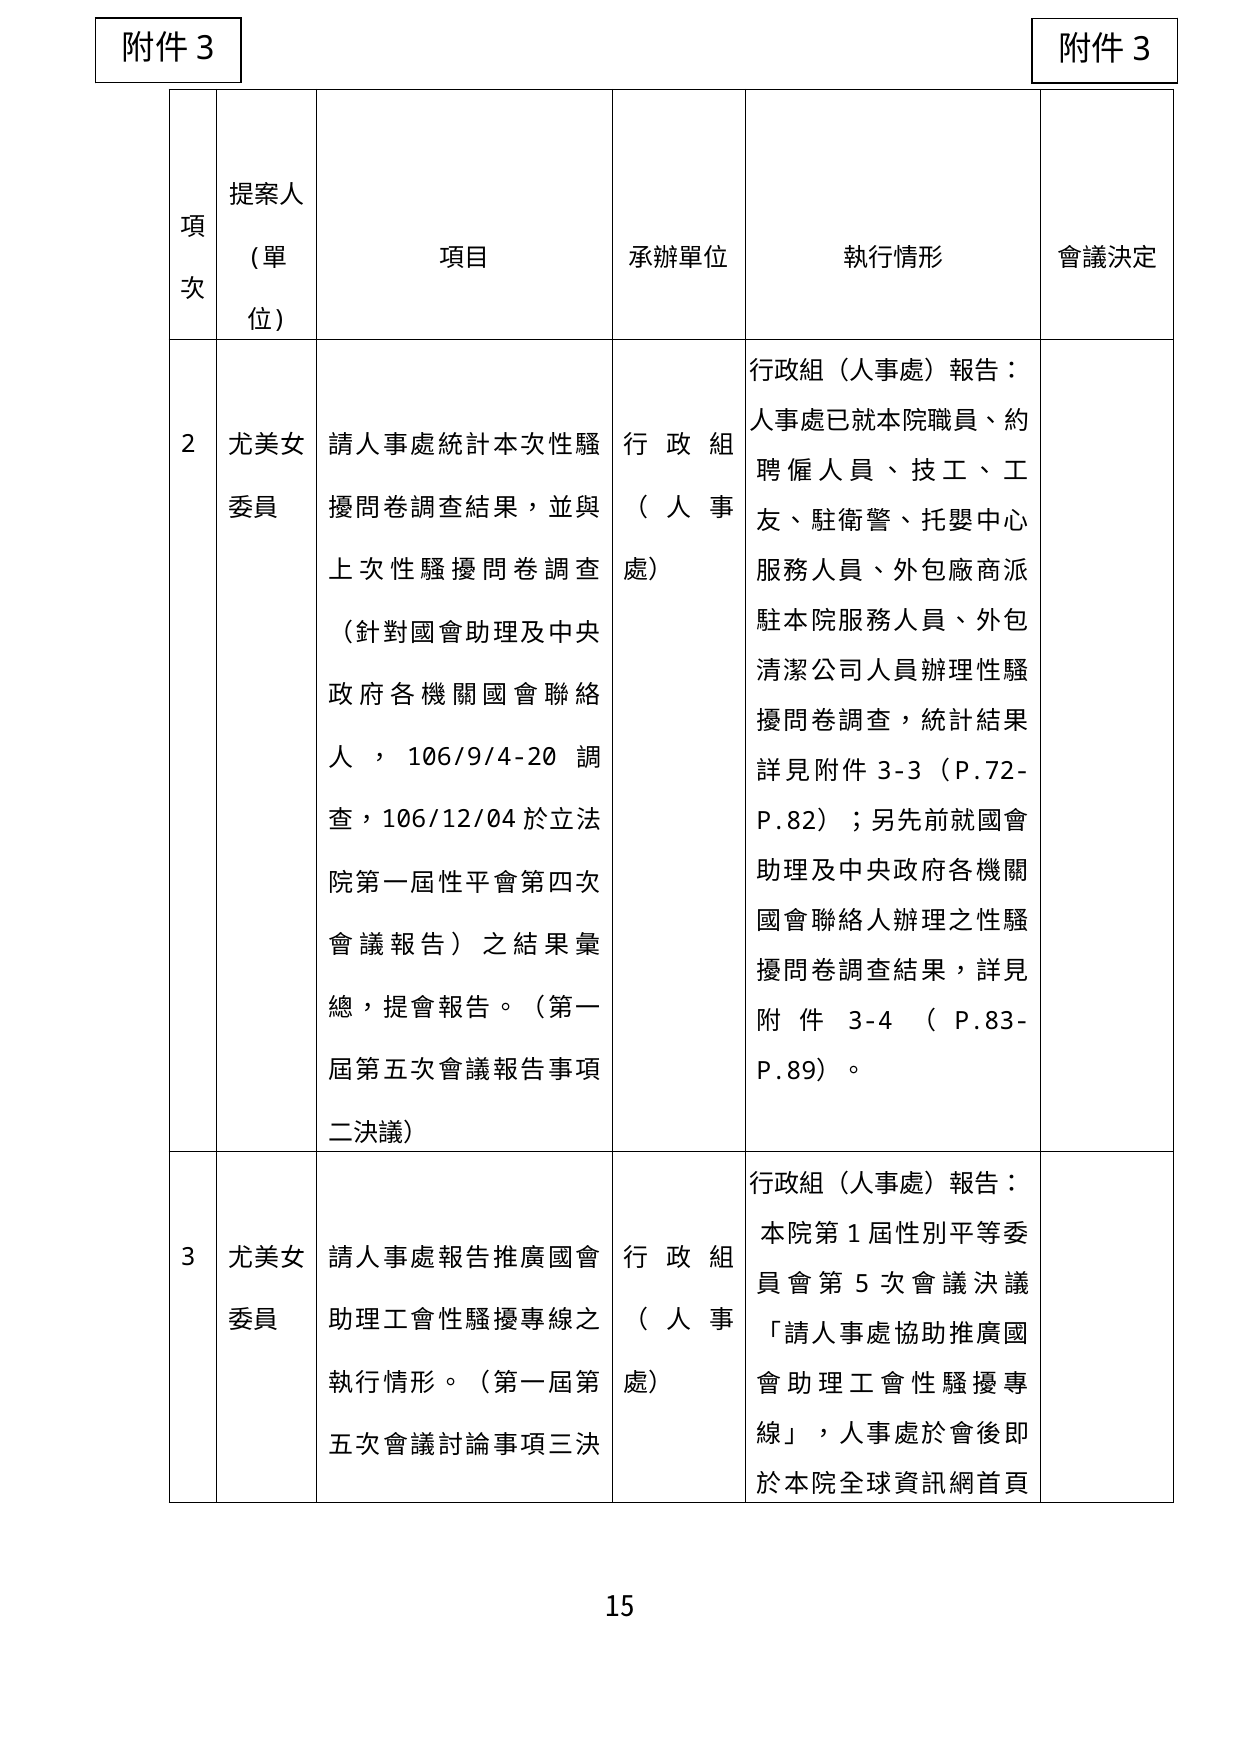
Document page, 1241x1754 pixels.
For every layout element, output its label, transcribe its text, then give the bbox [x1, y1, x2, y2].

table_header 項次 [1033, 19, 1177, 82]
table_cell 3 [170, 1152, 216, 1502]
table_cell [1041, 340, 1173, 1151]
table_cell 行政組（人事處）報告： 人事處已就本院職員、約聘僱人員、技工、工友、駐衛警、托嬰中心服務人員、外包廠商派駐本院服務人員、外包清潔公司人員辦理性騷擾問卷調查，統計結果詳見附件3-3（P.72-P.82）；另先前就國會助理及中央政府各機關國會聯絡人辦理之性騷擾問卷調查結果，詳見附件3-4（P.83-P.89）。 [746, 340, 1040, 1151]
table_header 項次 [96, 19, 240, 82]
table_cell 行政組（人事處）報告： 本院第1屆性別平等委員會第5次會議決議「請人事處協助推廣國會助理工會性騷擾專線」，人事處於會後即於本院全球資訊網首頁 [746, 1152, 1040, 1502]
table_header 項次 [170, 90, 216, 339]
table_cell 尤美女委員 [217, 340, 316, 1151]
table_header 提案人(單位) [217, 90, 316, 339]
table_header 承辦單位 [613, 90, 745, 339]
table_cell 2 [170, 340, 216, 1151]
table_cell 請人事處報告推廣國會助理工會性騷擾專線之執行情形。（第一屆第五次會議討論事項三決 [317, 1152, 612, 1502]
table_header 會議決定 [1041, 90, 1173, 339]
table_cell 行政組（人事處） [613, 1152, 745, 1502]
table_header 項目 [317, 90, 612, 339]
table_cell 尤美女委員 [217, 1152, 316, 1502]
table_header 執行情形 [746, 90, 1040, 339]
table_cell [1041, 1152, 1173, 1502]
table_cell 行政組（人事處） [613, 340, 745, 1151]
table_cell 請人事處統計本次性騷擾問卷調查結果，並與上次性騷擾問卷調查（針對國會助理及中央政府各機關國會聯絡人，106/9/4-20調查，106/12/04於立法院第一屆性平會第四次會議報告）之結果彙總，提會報告。（第一屆第五次會議報告事項二決議） [317, 340, 612, 1151]
